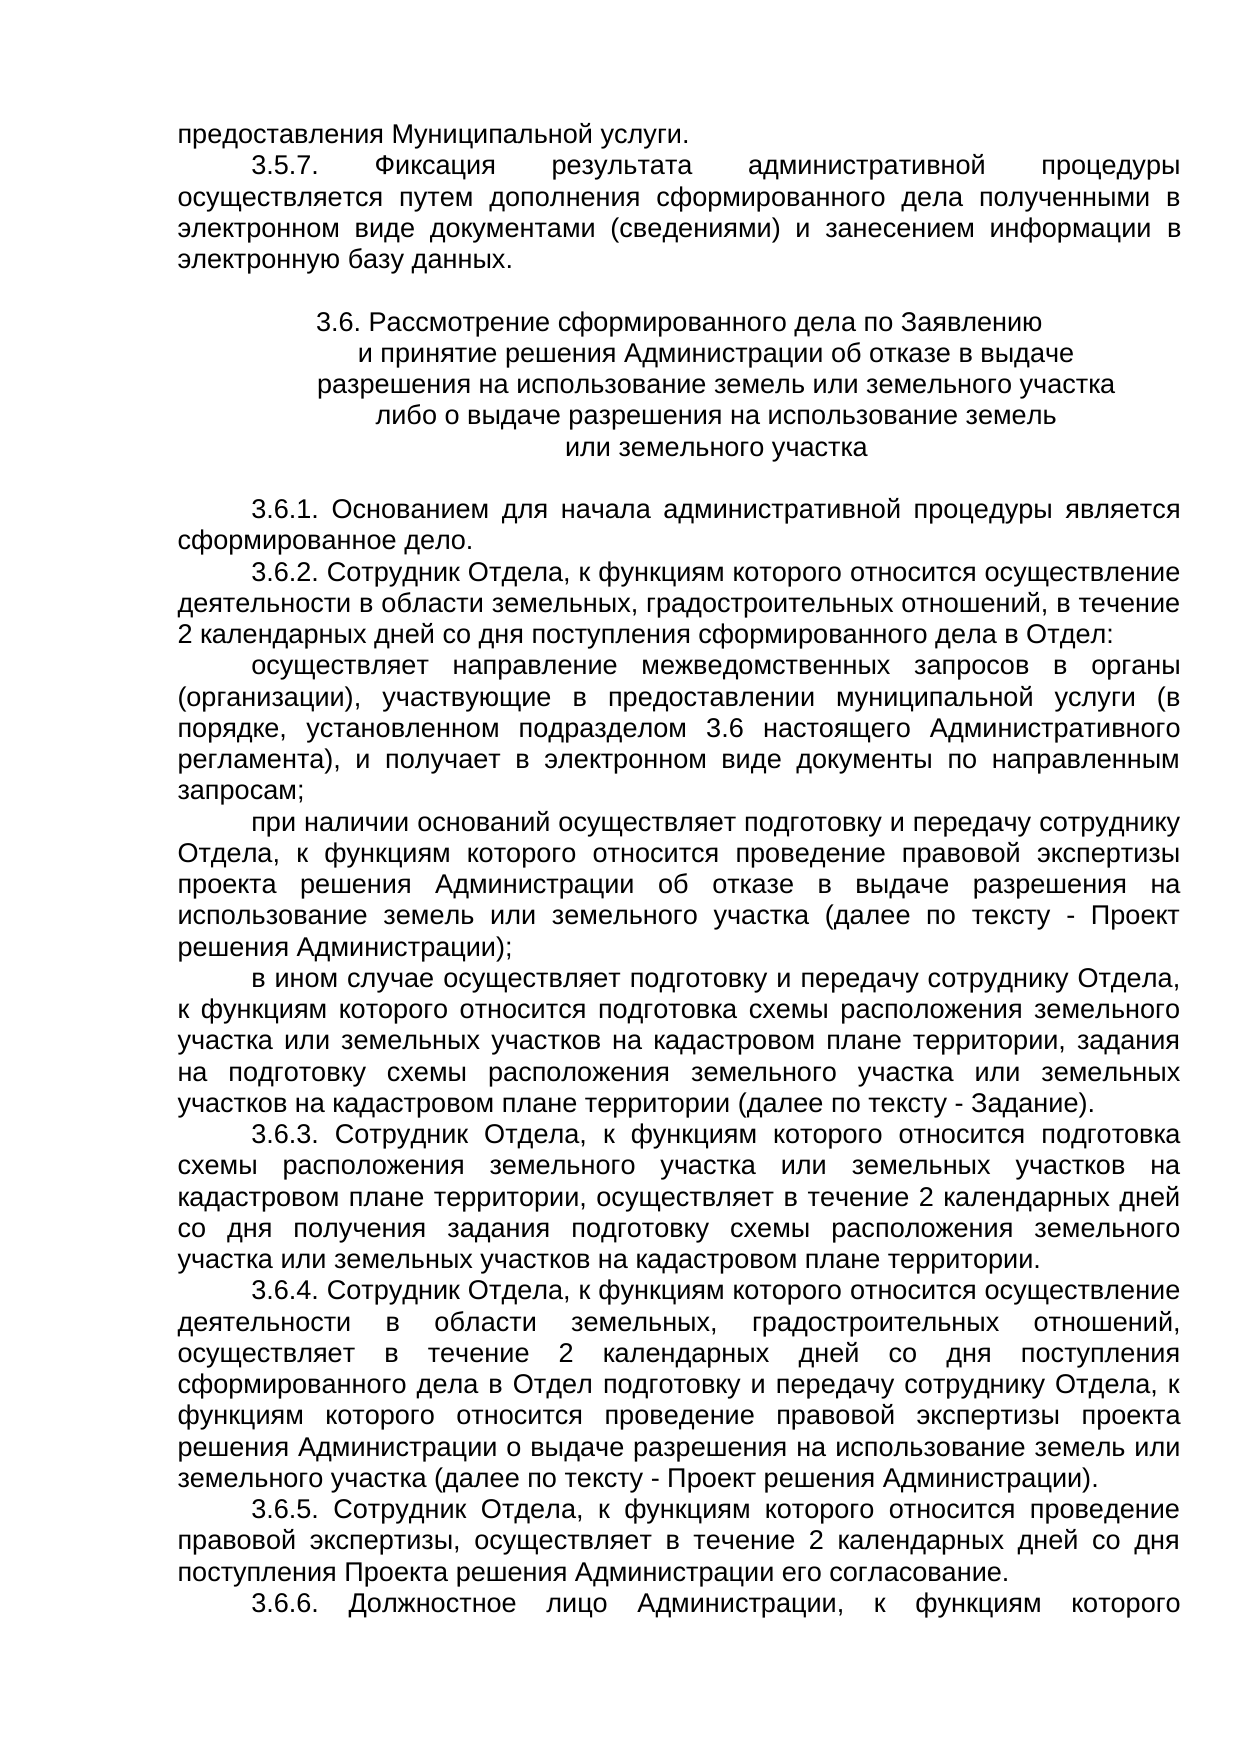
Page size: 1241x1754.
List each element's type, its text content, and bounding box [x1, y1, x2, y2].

text при наличии оснований осуществляет подготовку и передачу сотруднику Отдела, к функциям которого относится проведение правовой экспертизы проекта решения Администрации об отказе в выдаче разрешения на использование земель или земельного участка (далее по тексту - Проект решения Администрации); [177, 806, 1181, 962]
text 3.6.3. Сотрудник Отдела, к функциям которого относится подготовка схемы расположения земельного участка или земельных участков на кадастровом плане территории, осуществляет в течение 2 календарных дней со дня получения задания подготовку схемы расположения земельного участка или земельных участков на кадастровом плане территории. [177, 1118, 1181, 1274]
text 3.6. Рассмотрение сформированного дела по Заявлению [177, 306, 1181, 337]
text либо о выдаче разрешения на использование земель [177, 399, 1181, 431]
text 3.6.5. Сотрудник Отдела, к функциям которого относится проведение правовой экспертизы, осуществляет в течение 2 календарных дней со дня поступления Проекта решения Администрации его согласование. [177, 1493, 1181, 1587]
text 3.6.1. Основанием для начала административной процедуры является сформированное дело. [177, 493, 1181, 556]
text предоставления Муниципальной услуги. [177, 118, 1181, 149]
text 3.6.4. Сотрудник Отдела, к функциям которого относится осуществление деятельности в области земельных, градостроительных отношений, осуществляет в течение 2 календарных дней со дня поступления сформированного дела в Отдел подготовку и передачу сотруднику Отдела, к функциям которого относится проведение правовой экспертизы проекта решения Администрации о выдаче разрешения на использование земель или земельного участка (далее по тексту - Проект решения Администрации). [177, 1274, 1181, 1493]
text и принятие решения Администрации об отказе в выдаче [177, 337, 1181, 368]
text 3.5.7. Фиксация результата административной процедуры осуществляется путем дополнения сформированного дела полученными в электронном виде документами (сведениями) и занесением информации в электронную базу данных. [177, 149, 1181, 274]
text в ином случае осуществляет подготовку и передачу сотруднику Отдела, к функциям которого относится подготовка схемы расположения земельного участка или земельных участков на кадастровом плане территории, задания на подготовку схемы расположения земельного участка или земельных участков на кадастровом плане территории (далее по тексту - Задание). [177, 962, 1181, 1118]
text 3.6.6. Должностное лицо Администрации, к функциям которого [177, 1587, 1181, 1618]
text разрешения на использование земель или земельного участка [177, 368, 1181, 399]
text осуществляет направление межведомственных запросов в органы (организации), участвующие в предоставлении муниципальной услуги (в порядке, установленном подразделом 3.6 настоящего Административного регламента), и получает в электронном виде документы по направленным запросам; [177, 649, 1181, 806]
text 3.6.2. Сотрудник Отдела, к функциям которого относится осуществление деятельности в области земельных, градостроительных отношений, в течение 2 календарных дней со дня поступления сформированного дела в Отдел: [177, 556, 1181, 649]
text или земельного участка [177, 431, 1181, 462]
